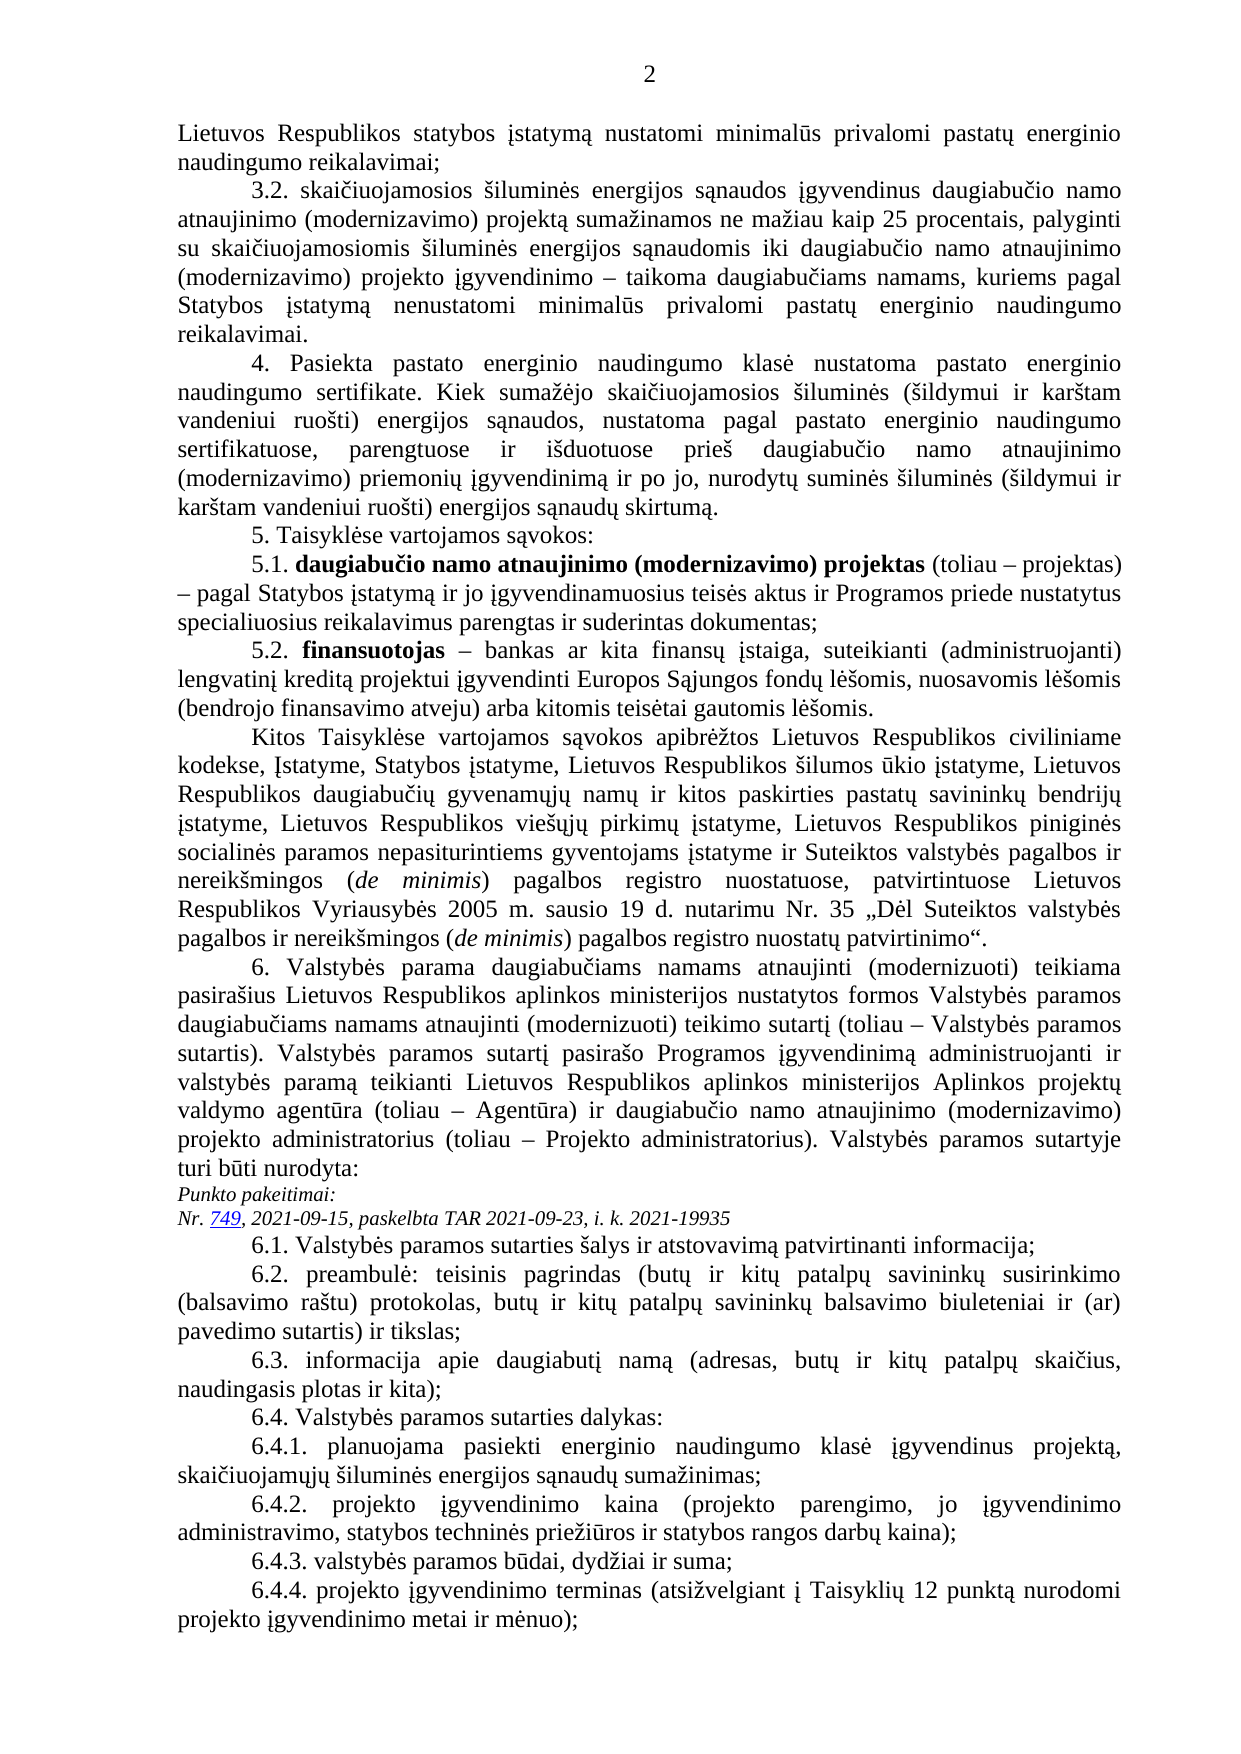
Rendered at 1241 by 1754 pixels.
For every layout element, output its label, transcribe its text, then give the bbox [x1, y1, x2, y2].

text 5.2. finansuotojas – bankas ar kita finansų įstaiga, suteikianti (administruojanti) lengvatinį kreditą projektui įgyvendinti Europos Sąjungos fondų lėšomis, nuosavomis lėšomis (bendrojo finansavimo atveju) arba kitomis teisėtai gautomis lėšomis. [177, 636, 1122, 722]
text 6.4.1. planuojama pasiekti energinio naudingumo klasė įgyvendinus projektą, skaičiuojamųjų šiluminės energijos sąnaudų sumažinimas; [177, 1431, 1122, 1489]
text 6.4.2. projekto įgyvendinimo kaina (projekto parengimo, jo įgyvendinimo administravimo, statybos techninės priežiūros ir statybos rangos darbų kaina); [177, 1489, 1122, 1546]
text 6.1. Valstybės paramos sutarties šalys ir atstovavimą patvirtinanti informacija; [177, 1230, 1122, 1259]
text Nr. 749, 2021-09-15, paskelbta TAR 2021-09-23, i. k. 2021-19935 [177, 1206, 1122, 1230]
text Punkto pakeitimai: [177, 1182, 1122, 1206]
text 6. Valstybės parama daugiabučiams namams atnaujinti (modernizuoti) teikiama pasirašius Lietuvos Respublikos aplinkos ministerijos nustatytos formos Valstybės paramos daugiabučiams namams atnaujinti (modernizuoti) teikimo sutartį (toliau – Valstybės paramos sutartis). Valstybės paramos sutartį pasirašo Programos įgyvendinimą administruojanti ir valstybės paramą teikianti Lietuvos Respublikos aplinkos ministerijos Aplinkos projektų valdymo agentūra (toliau – Agentūra) ir daugiabučio namo atnaujinimo (modernizavimo) projekto administratorius (toliau – Projekto administratorius). Valstybės paramos sutartyje turi būti nurodyta: [177, 952, 1122, 1182]
text 5. Taisyklėse vartojamos sąvokos: [177, 521, 1122, 549]
text Lietuvos Respublikos statybos įstatymą nustatomi minimalūs privalomi pastatų energinio naudingumo reikalavimai; [177, 118, 1122, 176]
text 6.4. Valstybės paramos sutarties dalykas: [177, 1402, 1122, 1431]
text Kitos Taisyklėse vartojamos sąvokos apibrėžtos Lietuvos Respublikos civiliniame kodekse, Įstatyme, Statybos įstatyme, Lietuvos Respublikos šilumos ūkio įstatyme, Lietuvos Respublikos daugiabučių gyvenamųjų namų ir kitos paskirties pastatų savininkų bendrijų įstatyme, Lietuvos Respublikos viešųjų pirkimų įstatyme, Lietuvos Respublikos piniginės socialinės paramos nepasiturintiems gyventojams įstatyme ir Suteiktos valstybės pagalbos ir nereikšmingos (de minimis) pagalbos registro nuostatuose, patvirtintuose Lietuvos Respublikos Vyriausybės 2005 m. sausio 19 d. nutarimu Nr. 35 „Dėl Suteiktos valstybės pagalbos ir nereikšmingos (de minimis) pagalbos registro nuostatų patvirtinimo“. [177, 722, 1122, 952]
text 6.2. preambulė: teisinis pagrindas (butų ir kitų patalpų savininkų susirinkimo (balsavimo raštu) protokolas, butų ir kitų patalpų savininkų balsavimo biuleteniai ir (ar) pavedimo sutartis) ir tikslas; [177, 1259, 1122, 1345]
text 6.4.4. projekto įgyvendinimo terminas (atsižvelgiant į Taisyklių 12 punktą nurodomi projekto įgyvendinimo metai ir mėnuo); [177, 1575, 1122, 1632]
text 6.4.3. valstybės paramos būdai, dydžiai ir suma; [177, 1546, 1122, 1575]
text 3.2. skaičiuojamosios šiluminės energijos sąnaudos įgyvendinus daugiabučio namo atnaujinimo (modernizavimo) projektą sumažinamos ne mažiau kaip 25 procentais, palyginti su skaičiuojamosiomis šiluminės energijos sąnaudomis iki daugiabučio namo atnaujinimo (modernizavimo) projekto įgyvendinimo – taikoma daugiabučiams namams, kuriems pagal Statybos įstatymą nenustatomi minimalūs privalomi pastatų energinio naudingumo reikalavimai. [177, 176, 1122, 348]
text 6.3. informacija apie daugiabutį namą (adresas, butų ir kitų patalpų skaičius, naudingasis plotas ir kita); [177, 1345, 1122, 1402]
text 5.1. daugiabučio namo atnaujinimo (modernizavimo) projektas (toliau – projektas) – pagal Statybos įstatymą ir jo įgyvendinamuosius teisės aktus ir Programos priede nustatytus specialiuosius reikalavimus parengtas ir suderintas dokumentas; [177, 549, 1122, 636]
text 4. Pasiekta pastato energinio naudingumo klasė nustatoma pastato energinio naudingumo sertifikate. Kiek sumažėjo skaičiuojamosios šiluminės (šildymui ir karštam vandeniui ruošti) energijos sąnaudos, nustatoma pagal pastato energinio naudingumo sertifikatuose, parengtuose ir išduotuose prieš daugiabučio namo atnaujinimo (modernizavimo) priemonių įgyvendinimą ir po jo, nurodytų suminės šiluminės (šildymui ir karštam vandeniui ruošti) energijos sąnaudų skirtumą. [177, 348, 1122, 521]
